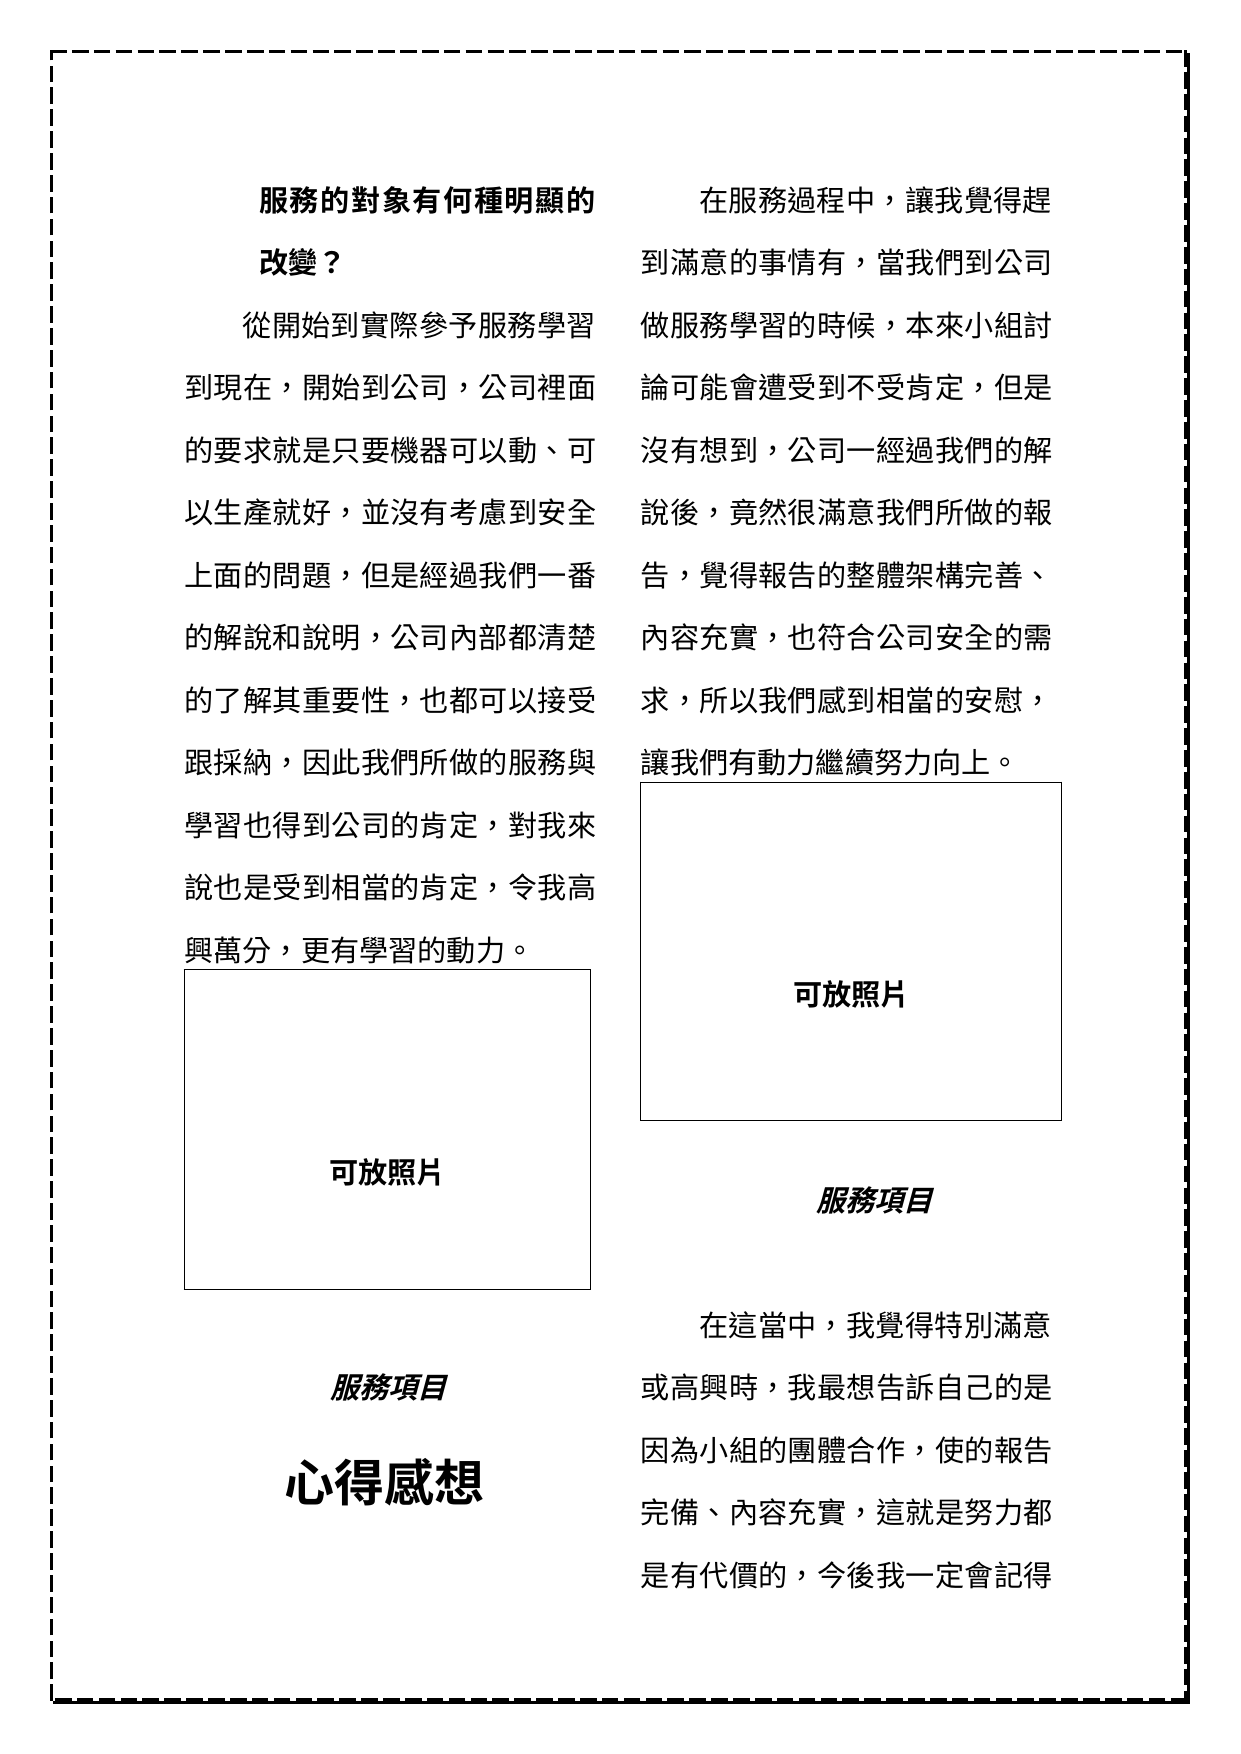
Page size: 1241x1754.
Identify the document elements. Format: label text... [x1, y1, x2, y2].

text 服務項目 [641, 1157, 1053, 1219]
text 在這當中，我覺得特別滿意或高興時，我最想告訴自己的是因為小組的團體合作，使的報告完備、內容充實，這就是努力都是有代價的，今後我一定會記得 [641, 1282, 1053, 1594]
text 服務項目 [184, 1344, 596, 1407]
text 從開始到實際參予服務學習到現在，開始到公司，公司裡面的要求就是只要機器可以動、可以生產就好，並沒有考慮到安全上面的問題，但是經過我們一番的解說和說明，公司內部都清楚的了解其重要性，也都可以接受跟採納，因此我們所做的服務與學習也得到公司的肯定，對我來說也是受到相當的肯定，令我高興萬分，更有學習的動力。 [184, 282, 596, 969]
table_header 可放照片 [641, 783, 1061, 1120]
text 心得感想 [184, 1407, 596, 1532]
text 在服務過程中，讓我覺得趕到滿意的事情有，當我們到公司做服務學習的時候，本來小組討論可能會遭受到不受肯定，但是沒有想到，公司一經過我們的解說後，竟然很滿意我們所做的報告，覺得報告的整體架構完善、內容充實，也符合公司安全的需求，所以我們感到相當的安慰，讓我們有動力繼續努力向上。 [641, 157, 1053, 782]
list 從參加服務到現在，我所服務的對象有何種明顯的改變？ [184, 157, 596, 282]
table_header 可放照片 [185, 970, 590, 1289]
